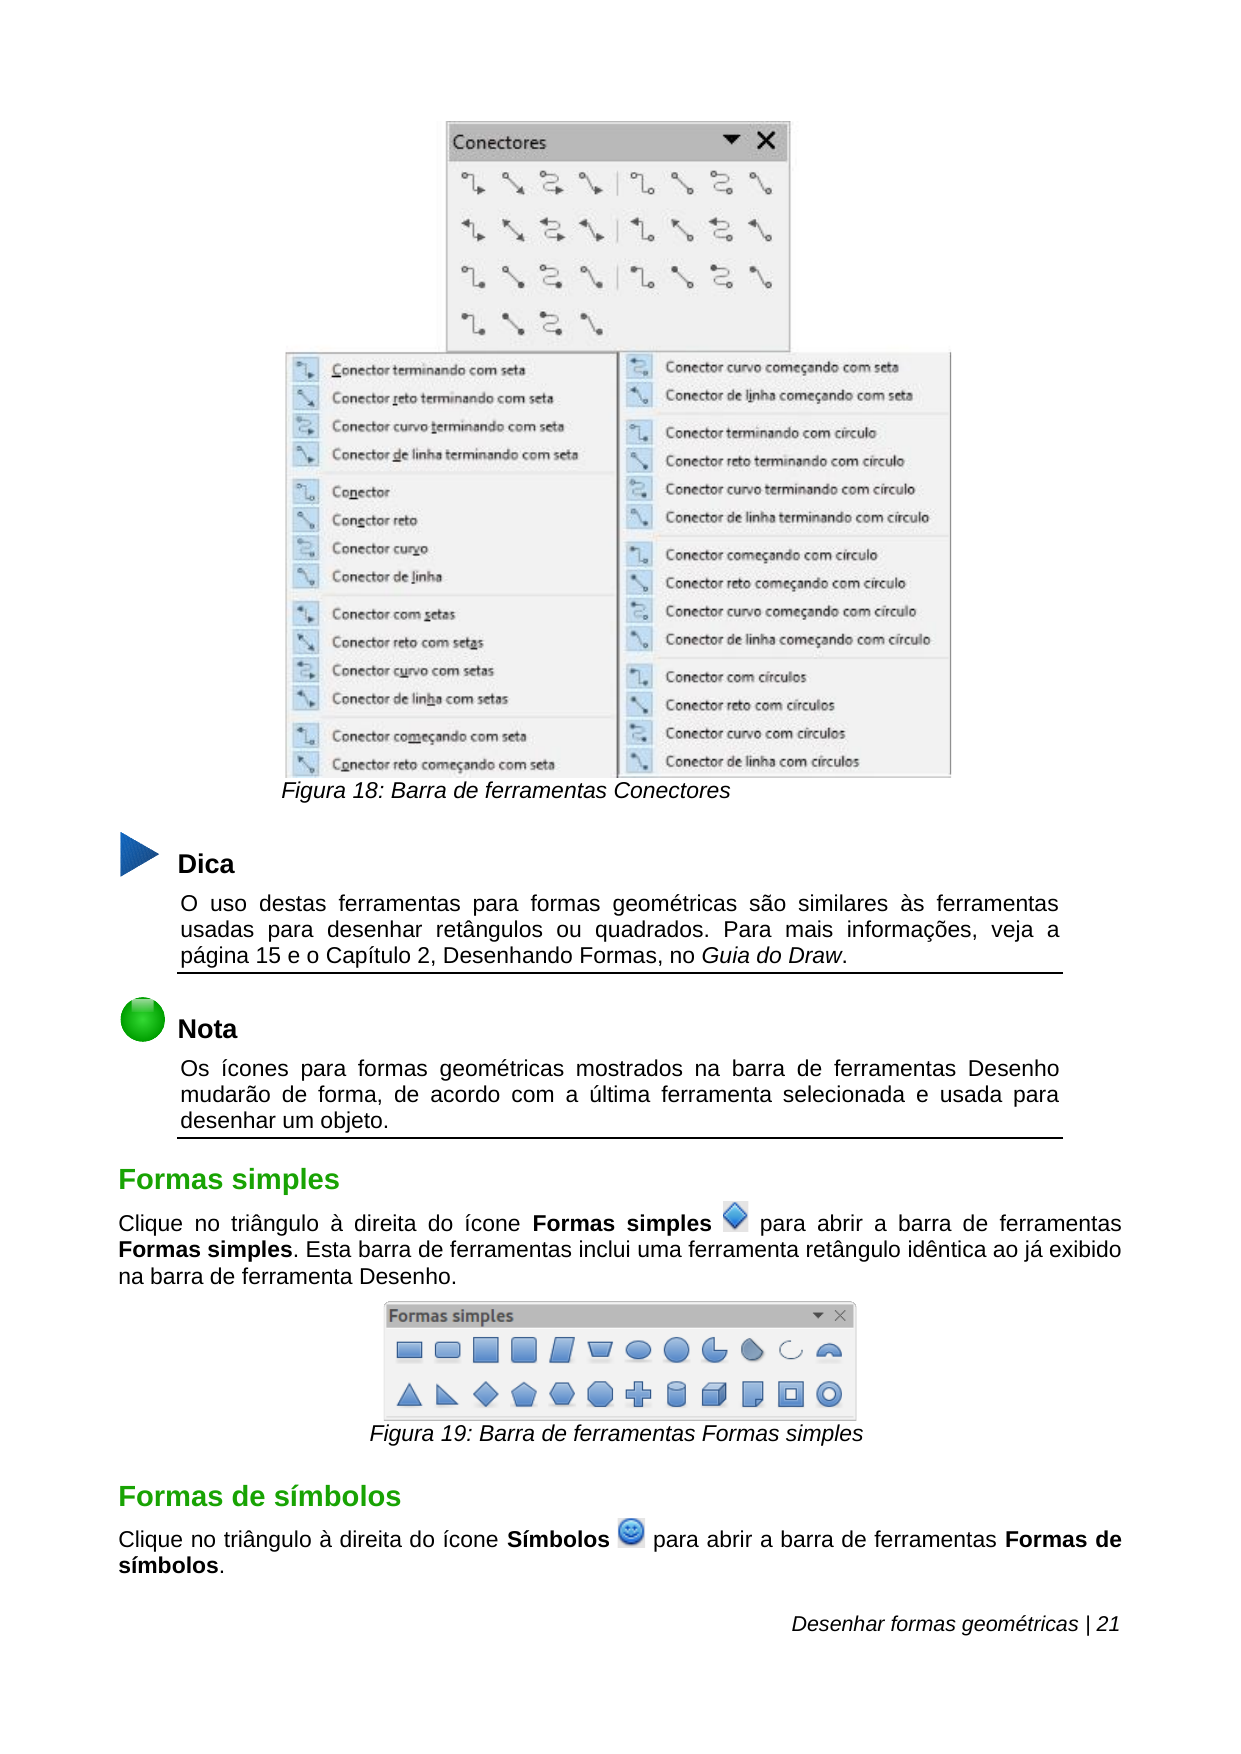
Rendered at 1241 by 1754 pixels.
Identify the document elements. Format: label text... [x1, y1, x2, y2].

picture [617, 1518, 646, 1548]
subtitle Nota [118, 995, 1122, 1044]
picture [723, 1201, 749, 1232]
text O uso destas ferramentas para formas geométricas são similares às ferramentas usadas para desenhar retângulos ou quadrados. Para mais informações, veja a página 15 e o Capítulo 2, Desenhando Formas, no Guia do Draw. [177, 886, 1063, 972]
text Os ícones para formas geométricas mostrados na barra de ferramentas Desenho mudarão de forma, de acordo com a última ferramenta selecionada e usada para desenhar um objeto. [177, 1052, 1063, 1137]
picture [383, 1301, 857, 1421]
text Figura 18: Barra de ferramentas Conectores [281, 118, 959, 804]
subtitle Formas simples [118, 1162, 1122, 1196]
picture [285, 121, 952, 778]
subtitle Dica [118, 829, 1122, 879]
text Clique no triângulo à direita do ícone Formas simples para abrir a barra de ferramentas Formas simples. Esta barra de ferramentas inclui uma ferramenta retângulo idêntica ao já exibido na barra de ferramenta Desenho. [118, 1202, 1122, 1289]
text Figura 19: Barra de ferramentas Formas simples [369, 1301, 871, 1446]
subtitle Formas de símbolos [118, 1478, 1122, 1512]
text Clique no triângulo à direita do ícone Símbolos para abrir a barra de ferramentas Formas de símbolos. [118, 1518, 1122, 1579]
